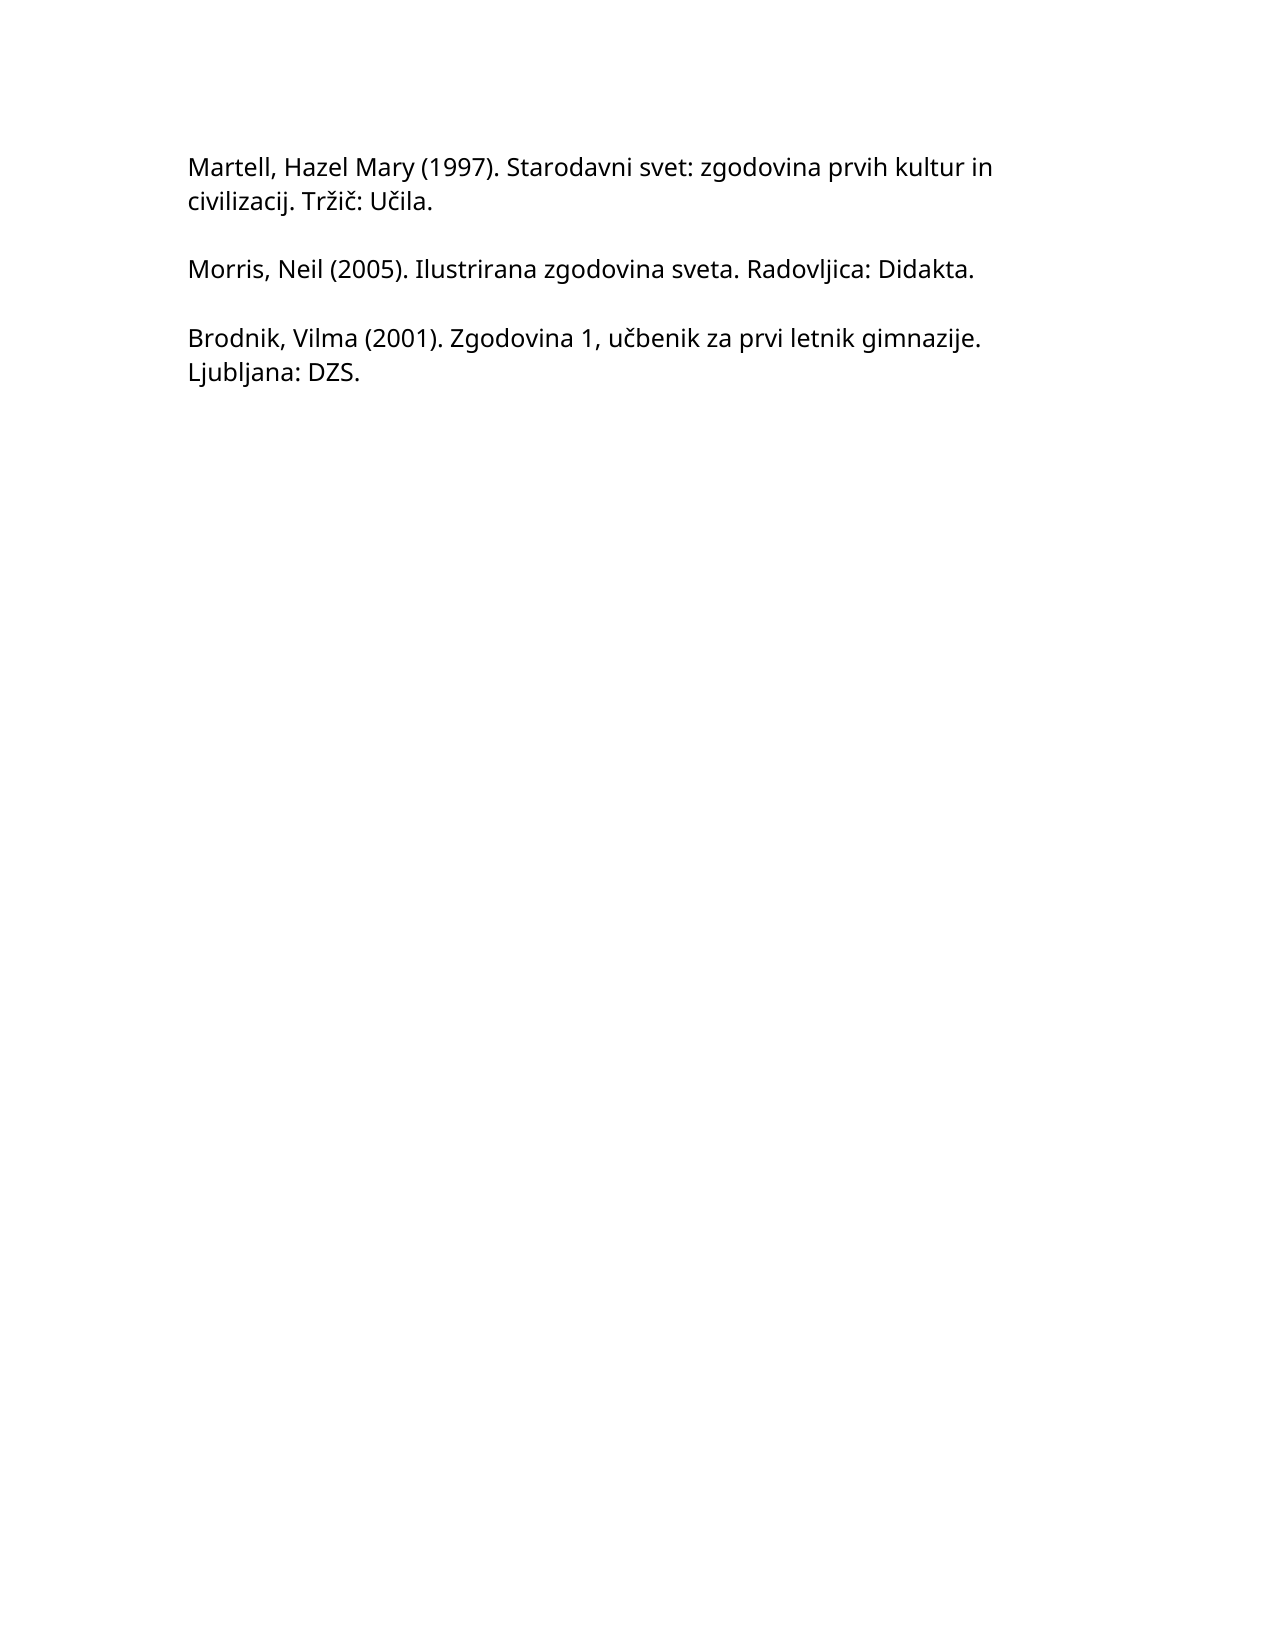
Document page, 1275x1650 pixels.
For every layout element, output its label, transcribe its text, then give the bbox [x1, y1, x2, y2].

text Brodnik, Vilma (2001). Zgodovina 1, učbenik za prvi letnik gimnazije. Ljubljana: DZS. [187, 320, 1087, 388]
text Martell, Hazel Mary (1997). Starodavni svet: zgodovina prvih kultur in civilizacij. Tržič: Učila. [187, 150, 1087, 218]
text Morris, Neil (2005). Ilustrirana zgodovina sveta. Radovljica: Didakta. [187, 252, 1087, 286]
